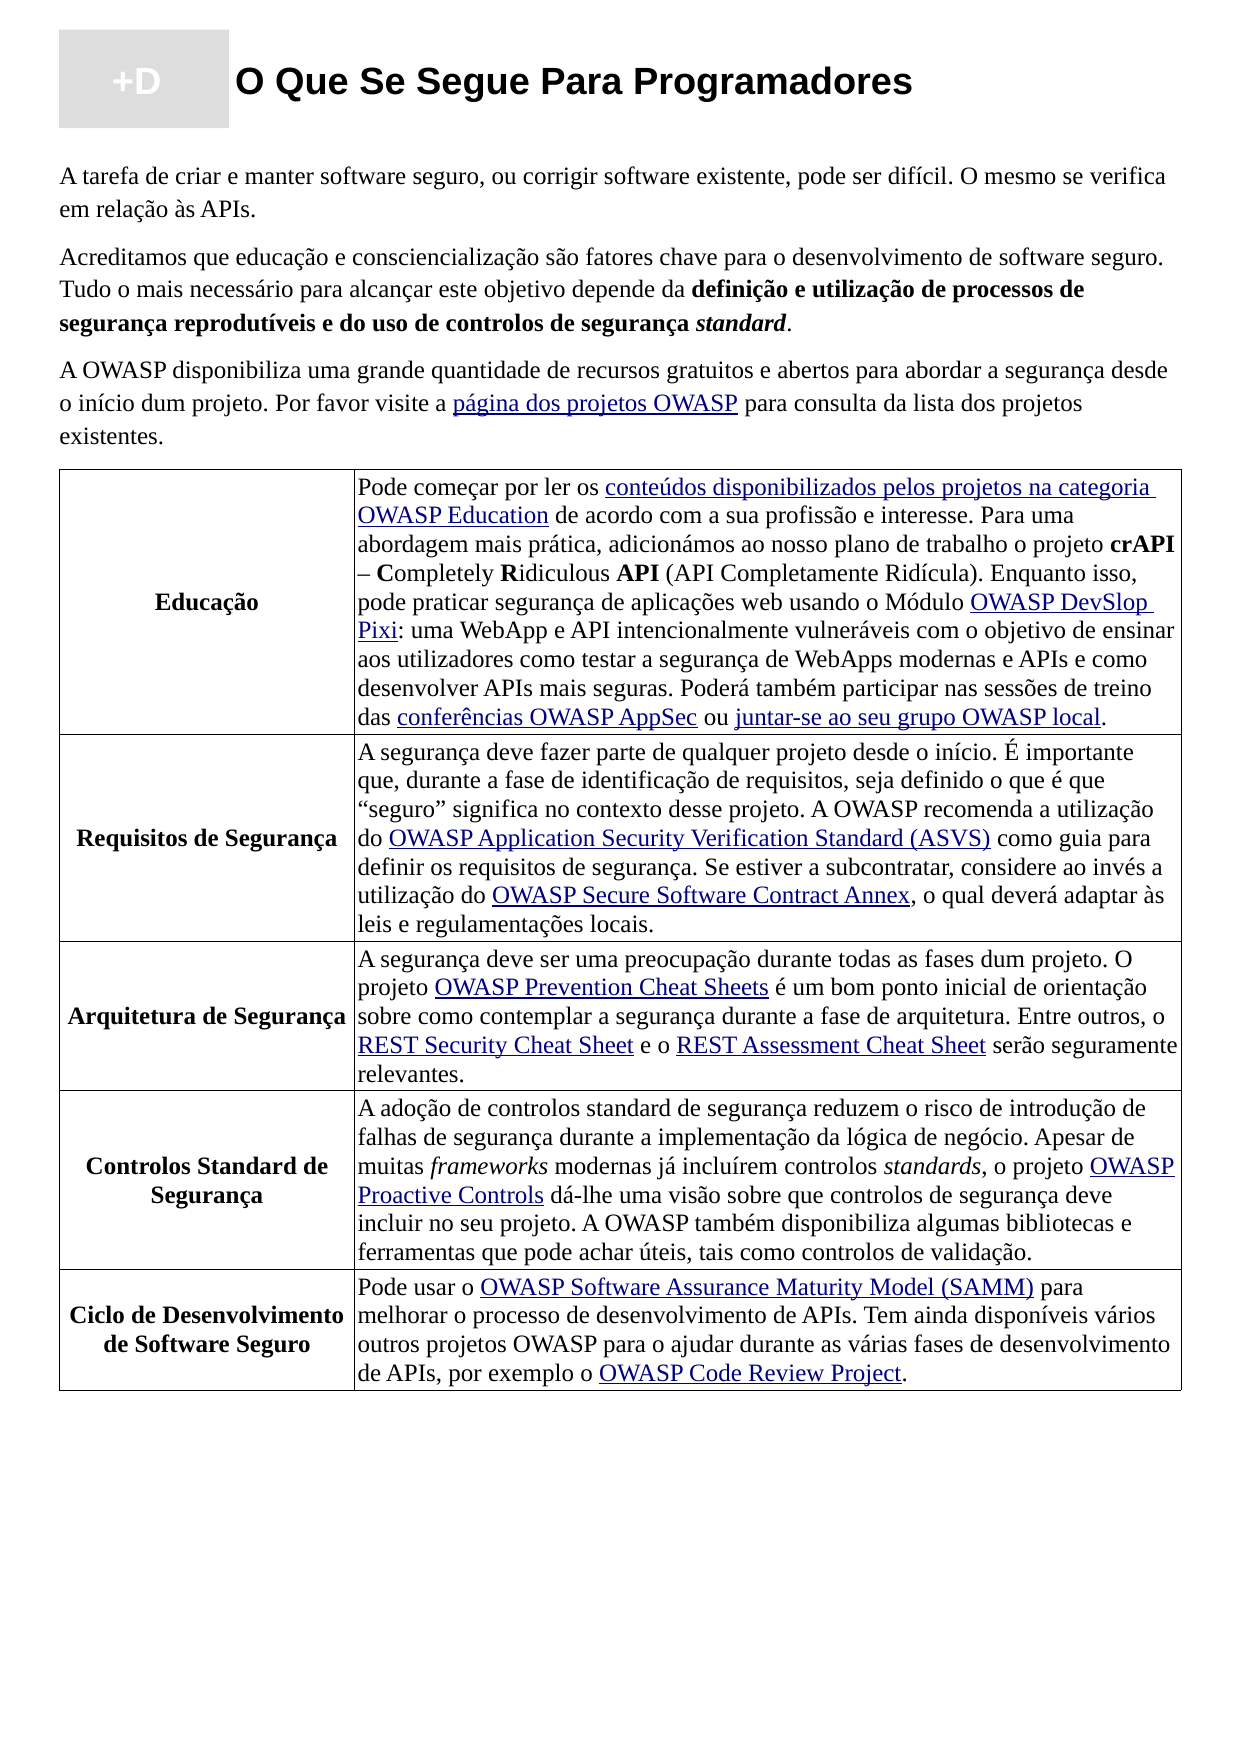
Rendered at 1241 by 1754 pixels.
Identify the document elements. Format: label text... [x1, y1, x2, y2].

text A tarefa de criar e manter software seguro, ou corrigir software existente, pode ser difícil. O mesmo se verifica em relação às APIs. [59, 161, 1181, 223]
table_cell Requisitos de Segurança [60, 735, 354, 941]
table_cell A segurança deve ser uma preocupação durante todas as fases dum projeto. O projeto OWASP Prevention Cheat Sheets é um bom ponto inicial de orientação sobre como contemplar a segurança durante a fase de arquitetura. Entre outros, o REST Security Cheat Sheet e o REST Assessment Cheat Sheet serão seguramente relevantes. [355, 942, 1181, 1090]
table_cell A segurança deve fazer parte de qualquer projeto desde o início. É importante que, durante a fase de identificação de requisitos, seja definido o que é que “seguro” significa no contexto desse projeto. A OWASP recomenda a utilização do OWASP Application Security Verification Standard (ASVS) como guia para definir os requisitos de segurança. Se estiver a subcontratar, considere ao invés a utilização do OWASP Secure Software Contract Annex, o qual deverá adaptar às leis e regulamentações locais. [355, 735, 1181, 941]
table_cell Pode usar o OWASP Software Assurance Maturity Model (SAMM) para melhorar o processo de desenvolvimento de APIs. Tem ainda disponíveis vários outros projetos OWASP para o ajudar durante as várias fases de desenvolvimento de APIs, por exemplo o OWASP Code Review Project. [355, 1270, 1181, 1390]
table_header Pode começar por ler os conteúdos disponibilizados pelos projetos na categoria OWASP Education de acordo com a sua profissão e interesse. Para uma abordagem mais prática, adicionámos ao nosso plano de trabalho o projeto crAPI – Completely Ridiculous API (API Completamente Ridícula). Enquanto isso, pode praticar segurança de aplicações web usando o Módulo OWASP DevSlop Pixi: uma WebApp e API intencionalmente vulneráveis com o objetivo de ensinar aos utilizadores como testar a segurança de WebApps modernas e APIs e como desenvolver APIs mais seguras. Poderá também participar nas sessões de treino das conferências OWASP AppSec ou juntar-se ao seu grupo OWASP local. [355, 470, 1181, 733]
table_header Educação [60, 470, 354, 733]
text A OWASP disponibiliza uma grande quantidade de recursos gratuitos e abertos para abordar a segurança desde o início dum projeto. Por favor visite a página dos projetos OWASP para consulta da lista dos projetos existentes. [59, 355, 1181, 450]
table_cell Ciclo de Desenvolvimento de Software Seguro [60, 1270, 354, 1390]
text Acreditamos que educação e consciencialização são fatores chave para o desenvolvimento de software seguro. Tudo o mais necessário para alcançar este objetivo depende da definição e utilização de processos de segurança reprodutíveis e do uso de controlos de segurança standard. [59, 242, 1181, 336]
table_cell Arquitetura de Segurança [60, 942, 354, 1090]
table_cell Controlos Standard de Segurança [60, 1091, 354, 1269]
table_cell A adoção de controlos standard de segurança reduzem o risco de introdução de falhas de segurança durante a implementação da lógica de negócio. Apesar de muitas frameworks modernas já incluírem controlos standards, o projeto OWASP Proactive Controls dá-lhe uma visão sobre que controlos de segurança deve incluir no seu projeto. A OWASP também disponibiliza algumas bibliotecas e ferramentas que pode achar úteis, tais como controlos de validação. [355, 1091, 1181, 1269]
